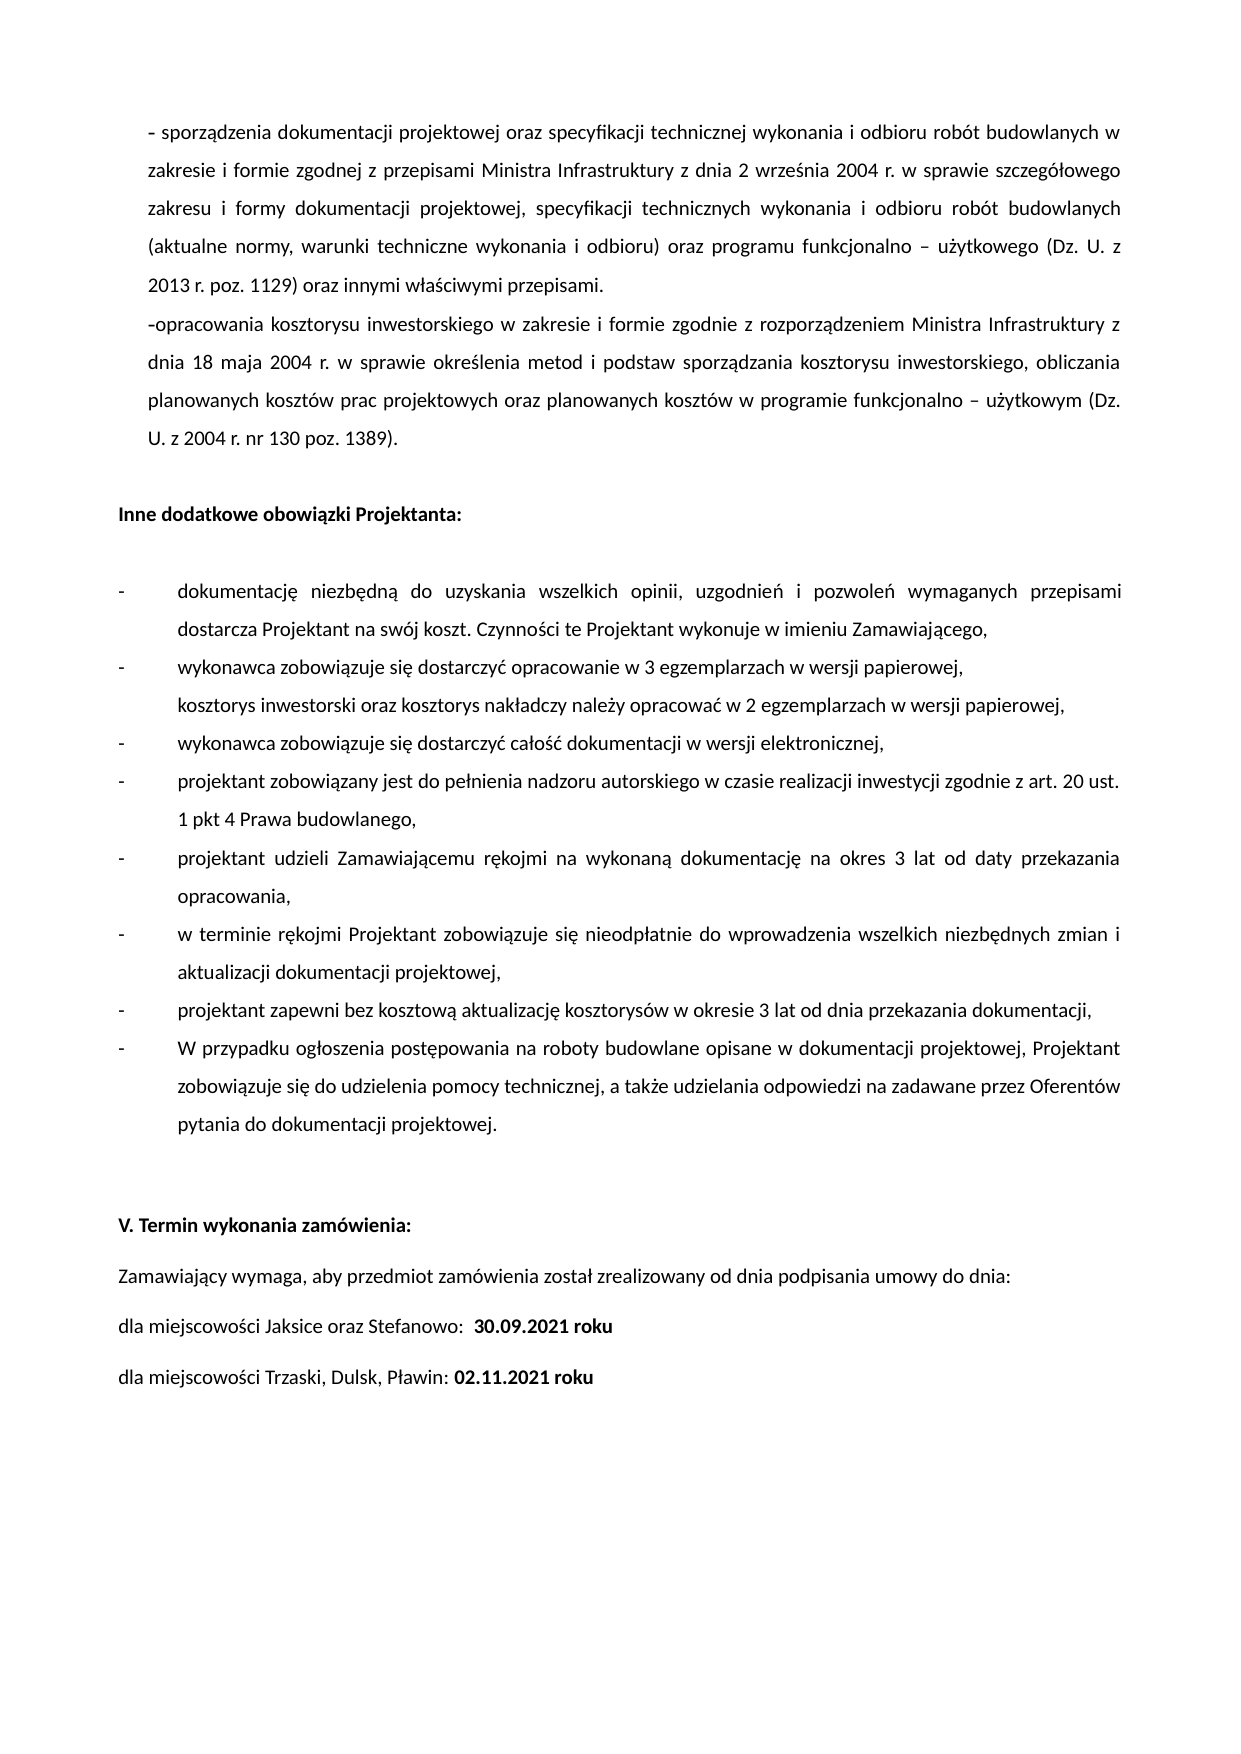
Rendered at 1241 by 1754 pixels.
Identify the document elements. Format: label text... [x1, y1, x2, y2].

text dla miejscowości Jaksice oraz Stefanowo: 30.09.2021 roku [118, 1313, 1122, 1339]
text - w terminie rękojmi Projektant zobowiązuje się nieodpłatnie do wprowadzenia wszelkich niezbędnych zmian i aktualizacji dokumentacji projektowej, [118, 921, 1122, 984]
text - wykonawca zobowiązuje się dostarczyć opracowanie w 3 egzemplarzach w wersji papierowej, [118, 654, 1122, 679]
text Inne dodatkowe obowiązki Projektanta: [118, 502, 1122, 527]
text - projektant zapewni bez kosztową aktualizację kosztorysów w okresie 3 lat od dnia przekazania dokumentacji, [118, 997, 1122, 1023]
text dla miejscowości Trzaski, Dulsk, Pławin: 02.11.2021 roku [118, 1364, 1122, 1389]
text V. Termin wykonania zamówienia: [118, 1213, 1122, 1238]
text Zamawiający wymaga, aby przedmiot zamówienia został zrealizowany od dnia podpisania umowy do dnia: [118, 1263, 1122, 1288]
text - projektant udzieli Zamawiającemu rękojmi na wykonaną dokumentację na okres 3 lat od daty przekazania opracowania, [118, 845, 1122, 908]
text - wykonawca zobowiązuje się dostarczyć całość dokumentacji w wersji elektronicznej, [118, 730, 1122, 756]
text kosztorys inwestorski oraz kosztorys nakładczy należy opracować w 2 egzemplarzach w wersji papierowej, [118, 692, 1122, 718]
text - dokumentację niezbędną do uzyskania wszelkich opinii, uzgodnień i pozwoleń wymaganych przepisami dostarcza Projektant na swój koszt. Czynności te Projektant wykonuje w imieniu Zamawiającego, [118, 578, 1122, 641]
list opracowania kosztorysu inwestorskiego w zakresie i formie zgodnie z rozporządzeniem Ministra Infrastruktury z dnia 18 maja 2004 r. w sprawie określenia metod i podstaw sporządzania kosztorysu inwestorskiego, obliczania planowanych kosztów prac projektowych oraz planowanych kosztów w programie funkcjonalno – użytkowym (Dz. U. z 2004 r. nr 130 poz. 1389). [148, 310, 1122, 451]
list sporządzenia dokumentacji projektowej oraz specyfikacji technicznej wykonania i odbioru robót budowlanych w zakresie i formie zgodnej z przepisami Ministra Infrastruktury z dnia 2 września 2004 r. w sprawie szczegółowego zakresu i formy dokumentacji projektowej, specyfikacji technicznych wykonania i odbioru robót budowlanych (aktualne normy, warunki techniczne wykonania i odbioru) oraz programu funkcjonalno – użytkowego (Dz. U. z 2013 r. poz. 1129) oraz innymi właściwymi przepisami. [148, 118, 1122, 297]
text - projektant zobowiązany jest do pełnienia nadzoru autorskiego w czasie realizacji inwestycji zgodnie z art. 20 ust. 1 pkt 4 Prawa budowlanego, [118, 768, 1122, 832]
text - W przypadku ogłoszenia postępowania na roboty budowlane opisane w dokumentacji projektowej, Projektant zobowiązuje się do udzielenia pomocy technicznej, a także udzielania odpowiedzi na zadawane przez Oferentów pytania do dokumentacji projektowej. [118, 1035, 1122, 1137]
